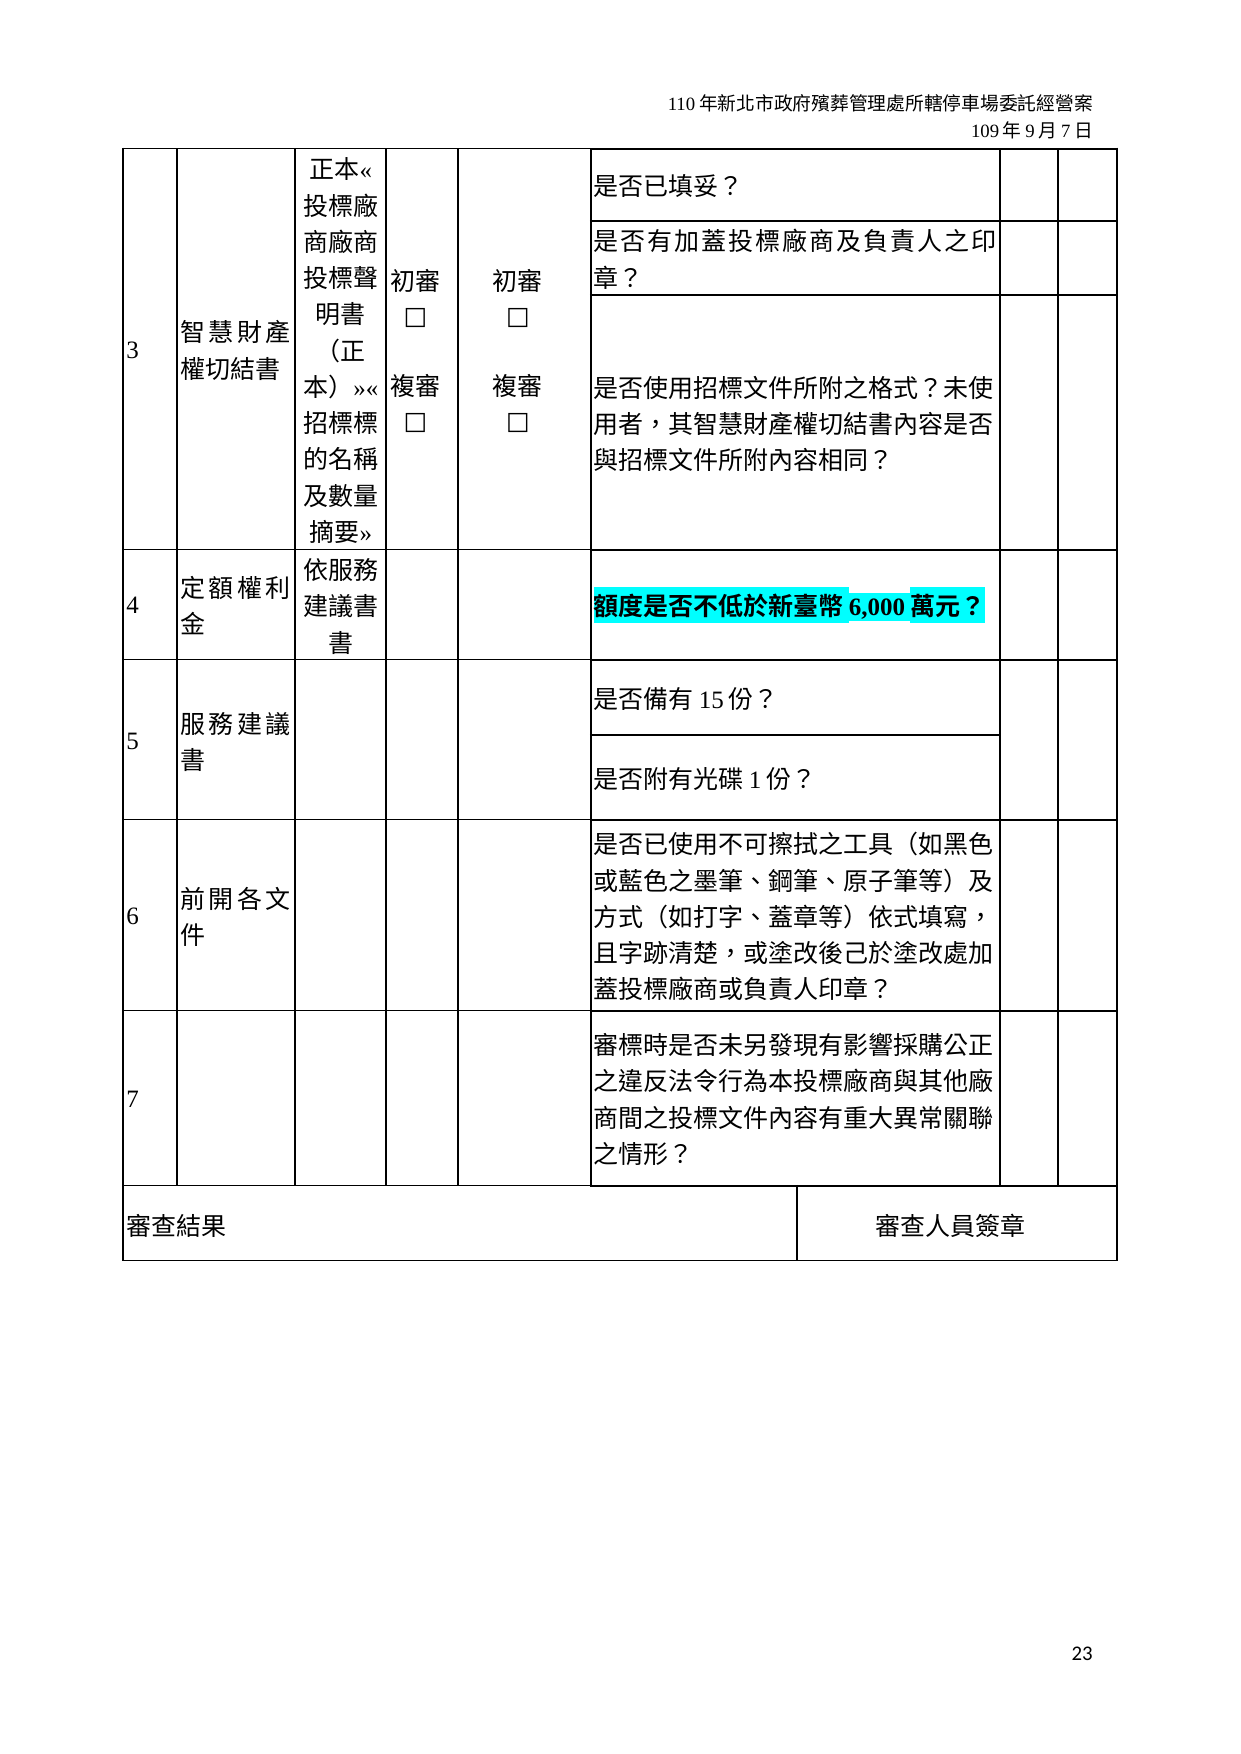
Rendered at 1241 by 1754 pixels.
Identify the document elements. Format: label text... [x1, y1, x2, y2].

table_cell 審查結果 [124, 1186, 796, 1260]
table_cell 是否有加蓋投標廠商及負責人之印章？ [592, 222, 999, 294]
table_cell 服務建議書 [178, 660, 294, 819]
table_cell 是否附有光碟1份？ [592, 736, 999, 819]
table_cell [1059, 222, 1116, 294]
table_cell [1001, 1012, 1057, 1185]
table_cell 是否備有15份？ [592, 661, 999, 733]
table_cell [1001, 661, 1057, 819]
table_cell [387, 550, 457, 659]
table_cell [1059, 150, 1116, 220]
table_cell [178, 1011, 294, 1185]
table_cell 審查人員簽章 [798, 1187, 1116, 1260]
table_cell 是否已使用不可擦拭之工具（如黑色或藍色之墨筆、鋼筆、原子筆等）及方式（如打字、蓋章等）依式填寫，且字跡清楚，或塗改後己於塗改處加蓋投標廠商或負責人印章？ [592, 821, 999, 1009]
table_cell 5 [124, 660, 176, 819]
table_cell 4 [124, 550, 176, 659]
table_cell [387, 1011, 457, 1185]
table_cell [296, 820, 385, 1009]
table_cell [387, 820, 457, 1009]
table_cell 初審 □ 複審 □ [459, 149, 590, 548]
table_cell 是否使用招標文件所附之格式？未使用者，其智慧財產權切結書內容是否與招標文件所附內容相同？ [592, 296, 999, 548]
table_cell [1059, 296, 1116, 548]
table_cell 審標時是否未另發現有影響採購公正之違反法令行為本投標廠商與其他廠商間之投標文件內容有重大異常關聯之情形？ [592, 1012, 999, 1185]
table_cell [459, 1011, 590, 1185]
table_cell [1001, 150, 1057, 220]
table_cell 3 [124, 149, 176, 548]
table_cell 6 [124, 820, 176, 1009]
table_cell 是否已填妥？ [592, 150, 999, 220]
table_cell 7 [124, 1011, 176, 1185]
table_cell [296, 1011, 385, 1185]
table_cell [1059, 551, 1116, 659]
table_cell [1059, 821, 1116, 1009]
table_cell 智慧財產權切結書 [178, 149, 294, 548]
table_cell [1059, 661, 1116, 819]
table_cell [1001, 296, 1057, 548]
table_cell 定額權利金 [178, 550, 294, 659]
table_cell [387, 660, 457, 819]
table_cell [459, 660, 590, 819]
table_cell [1001, 551, 1057, 659]
table_cell [1001, 222, 1057, 294]
table_cell [1001, 821, 1057, 1009]
table_cell [459, 820, 590, 1009]
table_cell [296, 660, 385, 819]
table_cell 額度是否不低於新臺幣6,000萬元？ [592, 551, 999, 659]
table_cell 依服務建議書書 [296, 550, 385, 659]
table_cell 初審 □ 複審 □ [387, 149, 457, 548]
table_cell [1059, 1012, 1116, 1185]
table_cell 正本«投標廠商廠商投標聲明書（正本）»«招標標的名稱及數量摘要» [296, 149, 385, 548]
table_cell 前開各文件 [178, 820, 294, 1009]
table_cell [459, 550, 590, 659]
